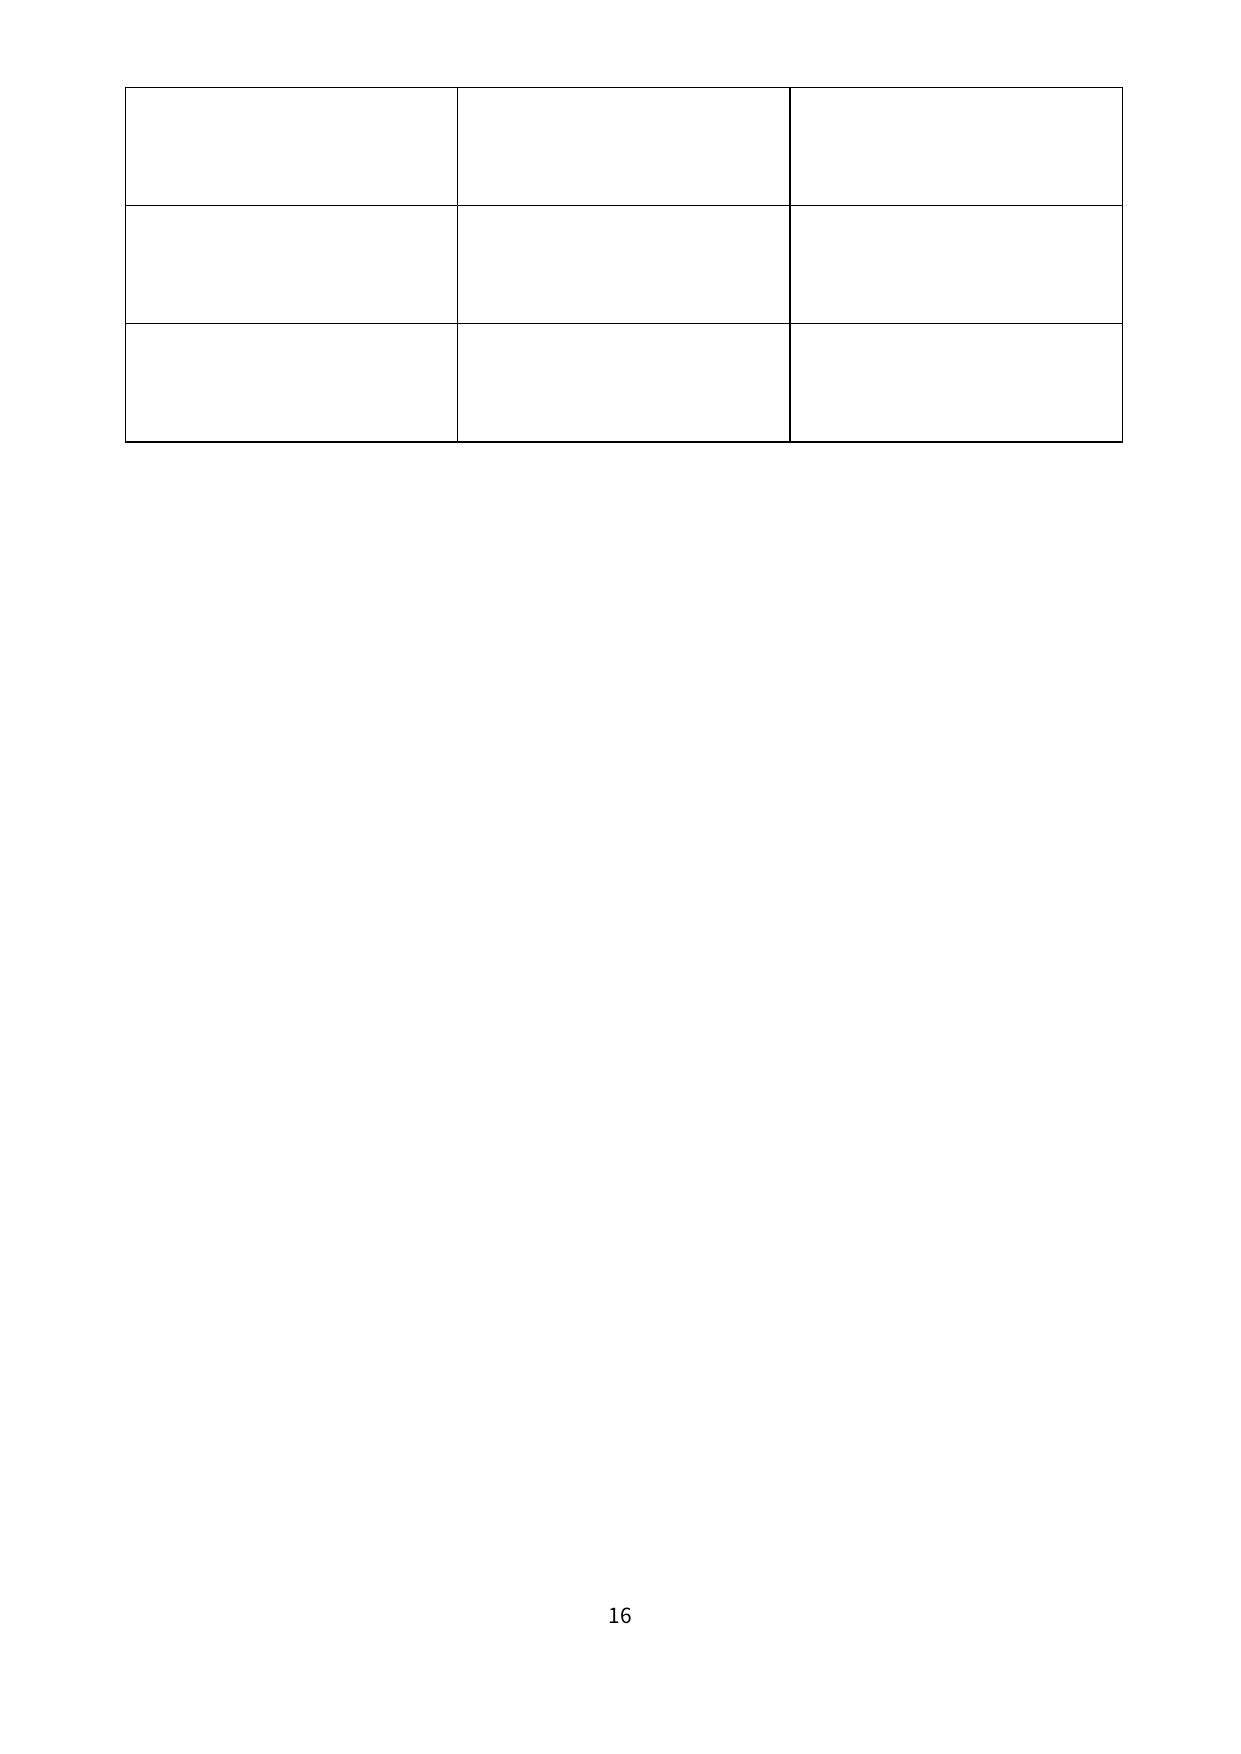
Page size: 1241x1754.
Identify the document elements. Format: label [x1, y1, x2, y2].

table_cell [458, 324, 789, 441]
table_cell [458, 206, 789, 323]
table_cell [126, 88, 457, 205]
table_cell [791, 88, 1122, 205]
table_cell [458, 88, 789, 205]
table_cell [791, 324, 1122, 441]
table_cell [791, 206, 1122, 323]
table_cell [126, 206, 457, 323]
table_cell [126, 324, 457, 441]
